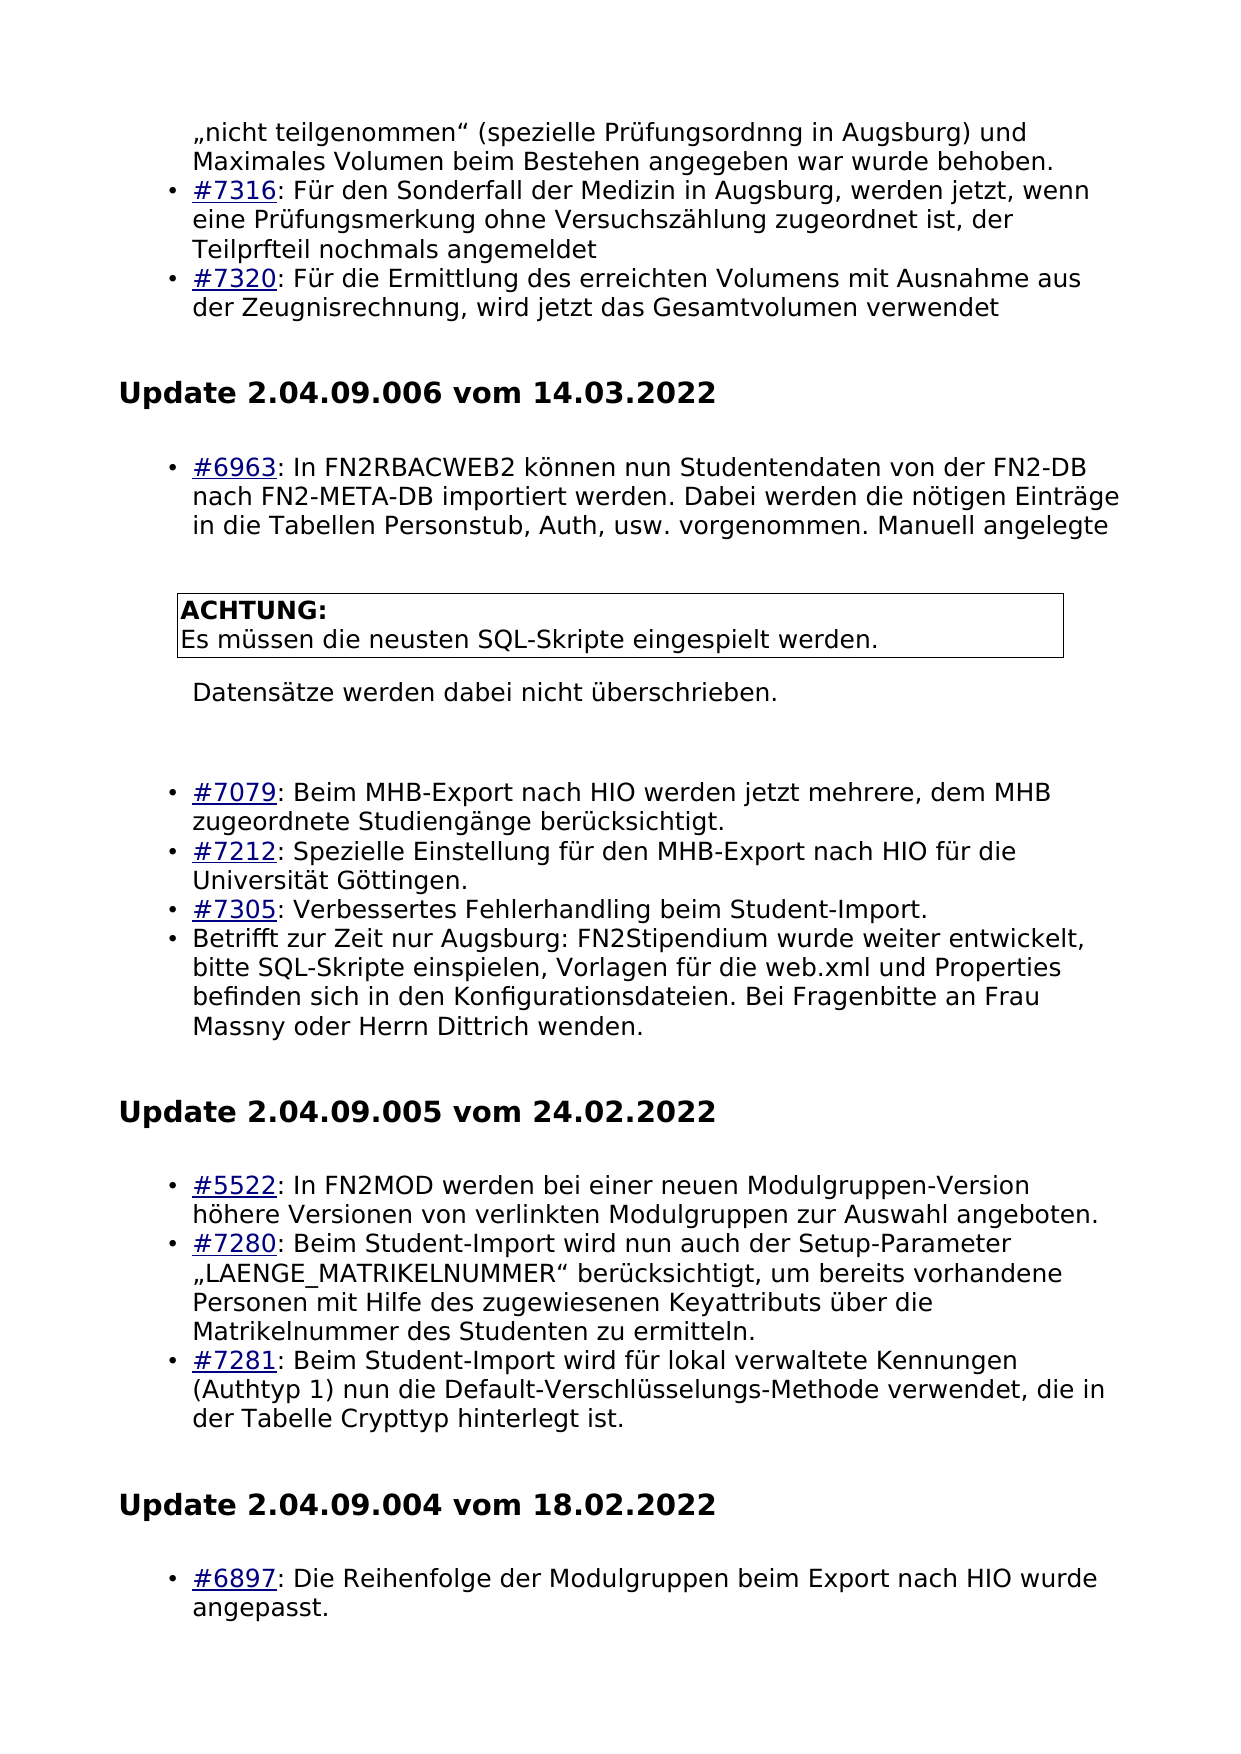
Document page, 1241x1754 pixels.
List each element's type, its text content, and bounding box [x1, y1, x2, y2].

list #7079: Beim MHB-Export nach HIO werden jetzt mehrere, dem MHB zugeordnete Studiengänge berücksichtigt. [177, 778, 1122, 837]
table_header ACHTUNG: Es müssen die neusten SQL-Skripte eingespielt werden. [178, 594, 1063, 657]
list #7305: Verbessertes Fehlerhandling beim Student-Import. [177, 895, 1122, 924]
list #7316: Für den Sonderfall der Medizin in Augsburg, werden jetzt, wenn eine Prüfungsmerkung ohne Versuchszählung zugeordnet ist, der Teilprfteil nochmals angemeldet [177, 176, 1122, 264]
list „nicht teilgenommen“ (spezielle Prüfungsordnng in Augsburg) und Maximales Volumen beim Bestehen angegeben war wurde behoben. [177, 118, 1122, 176]
subtitle Update 2.04.09.005 vom 24.02.2022 [118, 1095, 1122, 1129]
list #7212: Spezielle Einstellung für den MHB-Export nach HIO für die Universität Göttingen. [177, 837, 1122, 895]
list #7320: Für die Ermittlung des erreichten Volumens mit Ausnahme aus der Zeugnisrechnung, wird jetzt das Gesamtvolumen verwendet [177, 264, 1122, 322]
subtitle Update 2.04.09.004 vom 18.02.2022 [118, 1488, 1122, 1522]
subtitle Update 2.04.09.006 vom 14.03.2022 [118, 377, 1122, 411]
list #5522: In FN2MOD werden bei einer neuen Modulgruppen-Version höhere Versionen von verlinkten Modulgruppen zur Auswahl angeboten. [177, 1171, 1122, 1230]
list #7281: Beim Student-Import wird für lokal verwaltete Kennungen (Authtyp 1) nun die Default-Verschlüsselungs-Methode verwendet, die in der Tabelle Crypttyp hinterlegt ist. [177, 1346, 1122, 1434]
list Betrifft zur Zeit nur Augsburg: FN2Stipendium wurde weiter entwickelt, bitte SQL-Skripte einspielen, Vorlagen für die web.xml und Properties befinden sich in den Konfigurationsdateien. Bei Fragenbitte an Frau Massny oder Herrn Dittrich wenden. [177, 924, 1122, 1041]
list #7280: Beim Student-Import wird nun auch der Setup-Parameter „LAENGE_MATRIKELNUMMER“ berücksichtigt, um bereits vorhandene Personen mit Hilfe des zugewiesenen Keyattributs über die Matrikelnummer des Studenten zu ermitteln. [177, 1230, 1122, 1346]
list #6963: In FN2RBACWEB2 können nun Studentendaten von der FN2-DB nach FN2-META-DB importiert werden. Dabei werden die nötigen Einträge in die Tabellen Personstub, Auth, usw. vorgenommen. Manuell angelegte Datensätze werden dabei nicht überschrieben. [177, 453, 1122, 707]
list #6897: Die Reihenfolge der Modulgruppen beim Export nach HIO wurde angepasst. [177, 1564, 1122, 1623]
